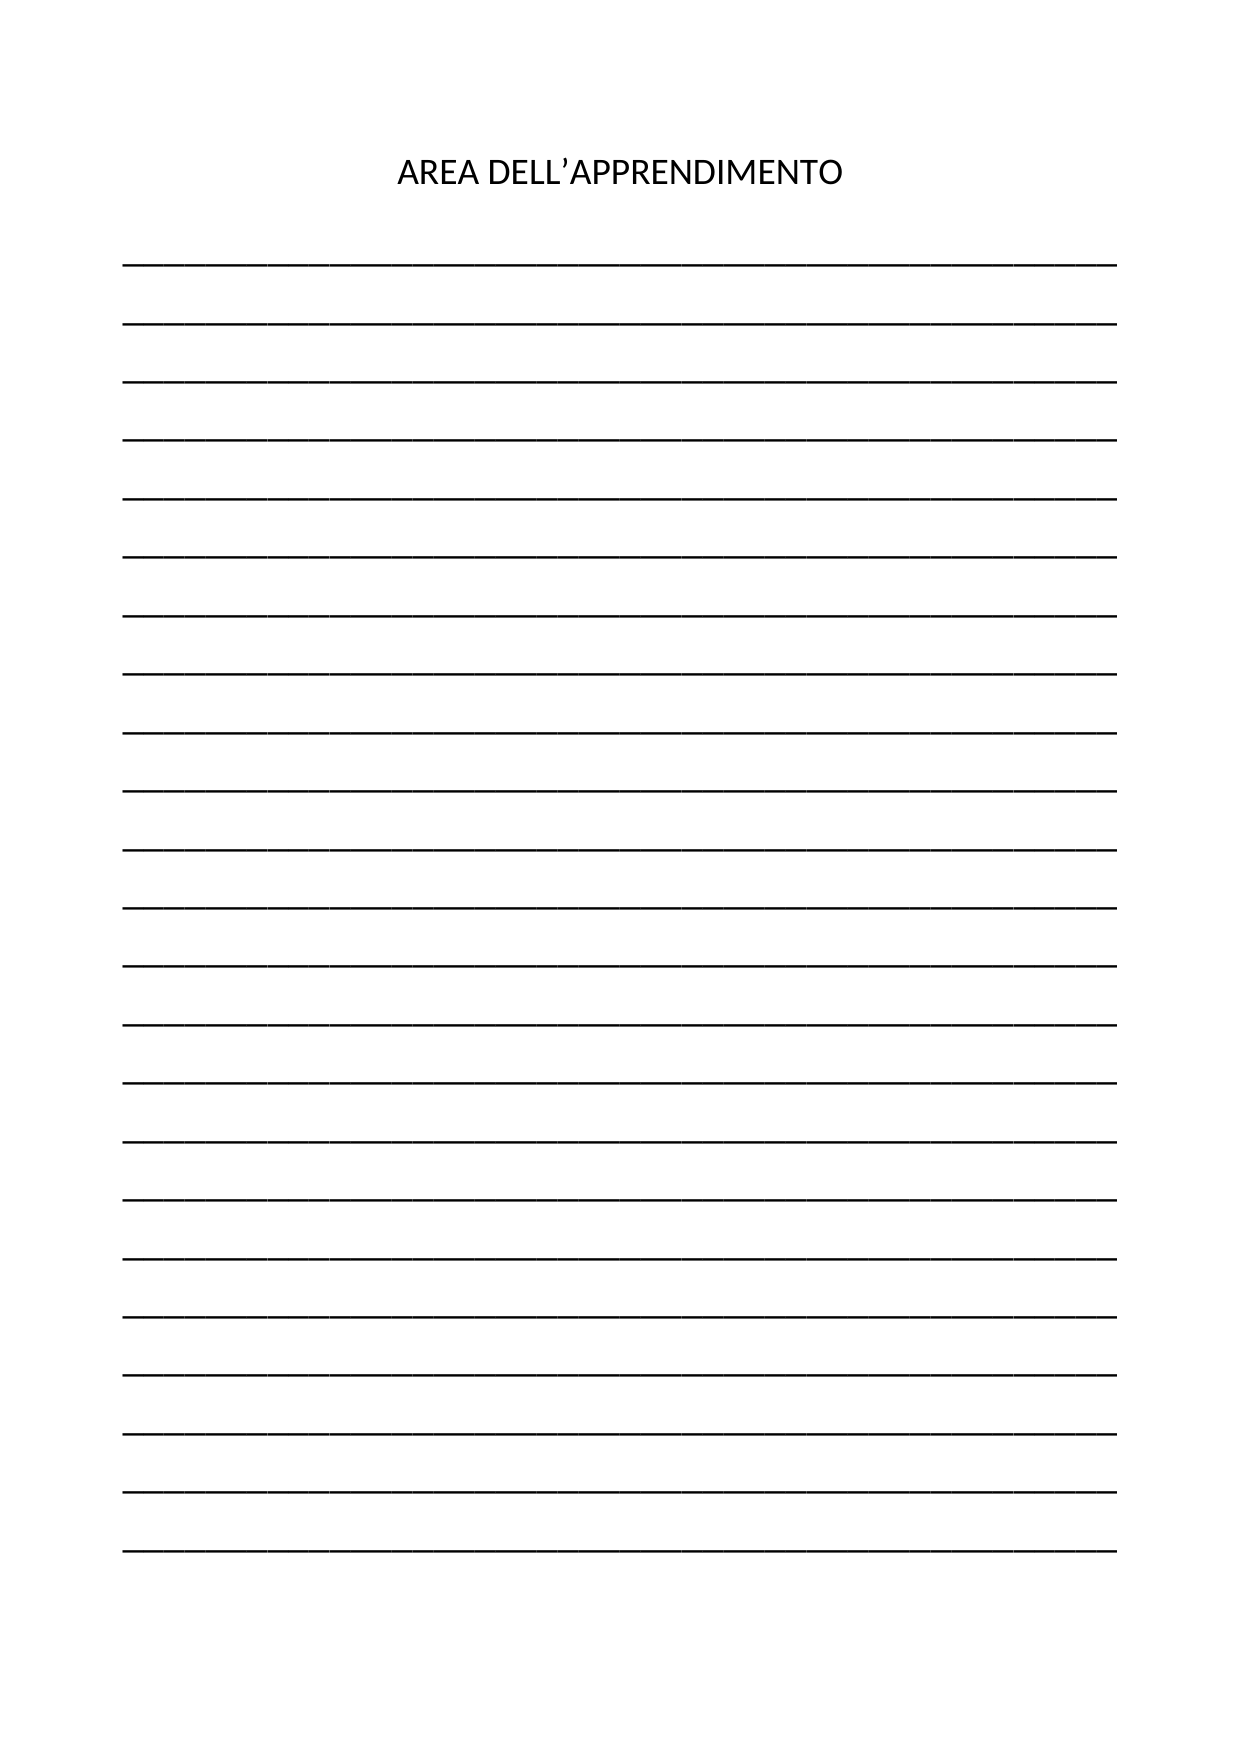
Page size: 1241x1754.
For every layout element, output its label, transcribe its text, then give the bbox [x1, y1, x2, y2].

text ________________________________________________________________________________________________________________________________________________________________________________________________________________________________________________________________________________________________________________________________________________________________________________________________________________________________________________________________________________________________________________________________________________________________________________________________________________________________________________________________________________________________________________________________________________________________________________________________________________________________________________________________________________________________________________________________________________________________________________________________________________________________________________________________________________________________________________________________________________ [118, 221, 1122, 1558]
text AREA DELL’APPRENDIMENTO [118, 148, 1122, 193]
